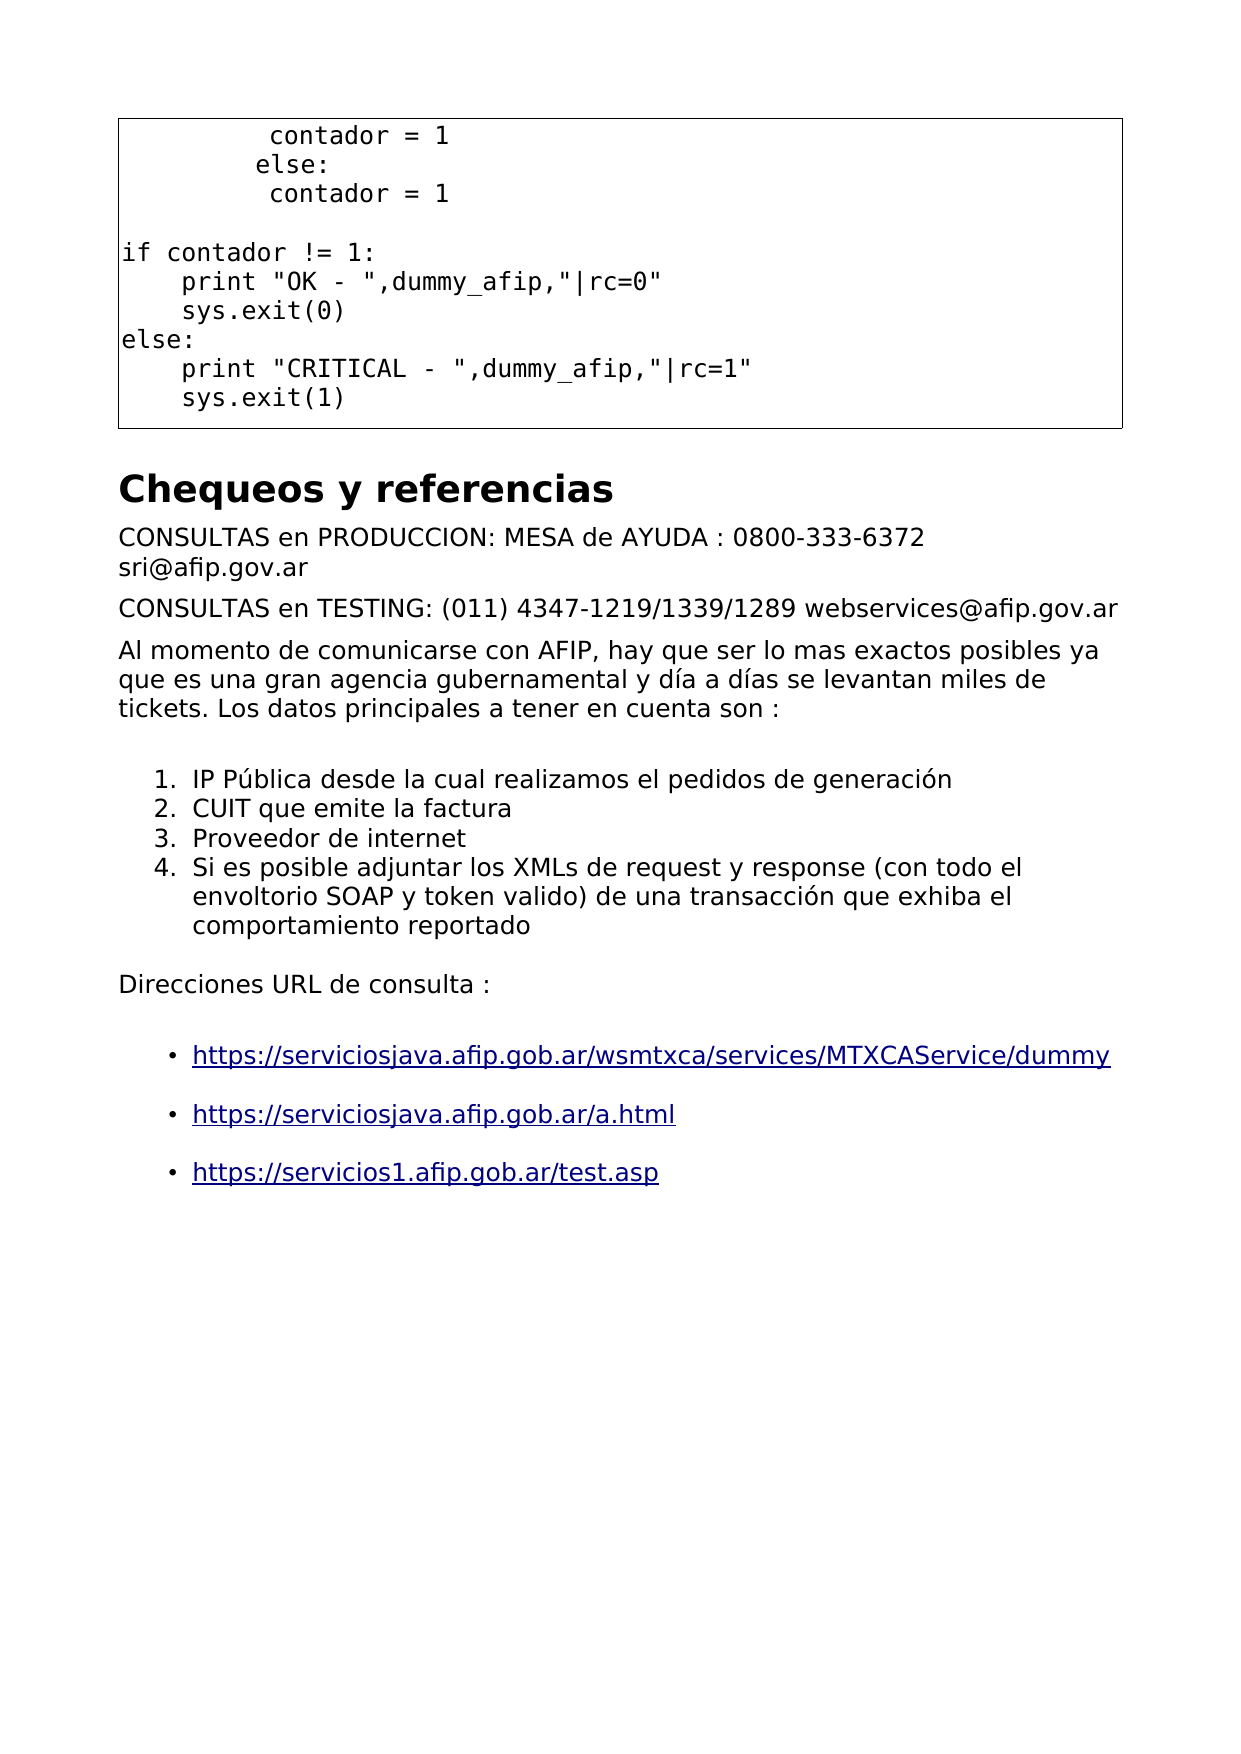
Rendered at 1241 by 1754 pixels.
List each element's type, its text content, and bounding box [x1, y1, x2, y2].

table_header contador = 1 else: contador = 1 if contador != 1: print "OK - ",dummy_afip,"|rc=0" sys.exit(0) else: print "CRITICAL - ",dummy_afip,"|rc=1" sys.exit(1) [119, 119, 1122, 427]
list CUIT que emite la factura [177, 795, 1122, 824]
list Proveedor de internet [177, 824, 1122, 853]
list IP Pública desde la cual realizamos el pedidos de generación [177, 766, 1122, 795]
text Al momento de comunicarse con AFIP, hay que ser lo mas exactos posibles ya que es una gran agencia gubernamental y día a días se levantan miles de tickets. Los datos principales a tener en cuenta son : [118, 636, 1122, 723]
text CONSULTAS en PRODUCCION: MESA de AYUDA : 0800-333-6372 sri@afip.gov.ar [118, 523, 1122, 582]
list Si es posible adjuntar los XMLs de request y response (con todo el envoltorio SOAP y token valido) de una transacción que exhiba el comportamiento reportado [177, 853, 1122, 941]
text Direcciones URL de consulta : [118, 970, 1122, 999]
subtitle Chequeos y referencias [118, 467, 1122, 511]
list https://servicios1.afip.gob.ar/test.asp [177, 1158, 1122, 1188]
list https://serviciosjava.afip.gob.ar/a.html [177, 1100, 1122, 1129]
list https://serviciosjava.afip.gob.ar/wsmtxca/services/MTXCAService/dummy [177, 1041, 1122, 1070]
text CONSULTAS en TESTING: (011) 4347-1219/1339/1289 webservices@afip.gov.ar [118, 594, 1122, 623]
